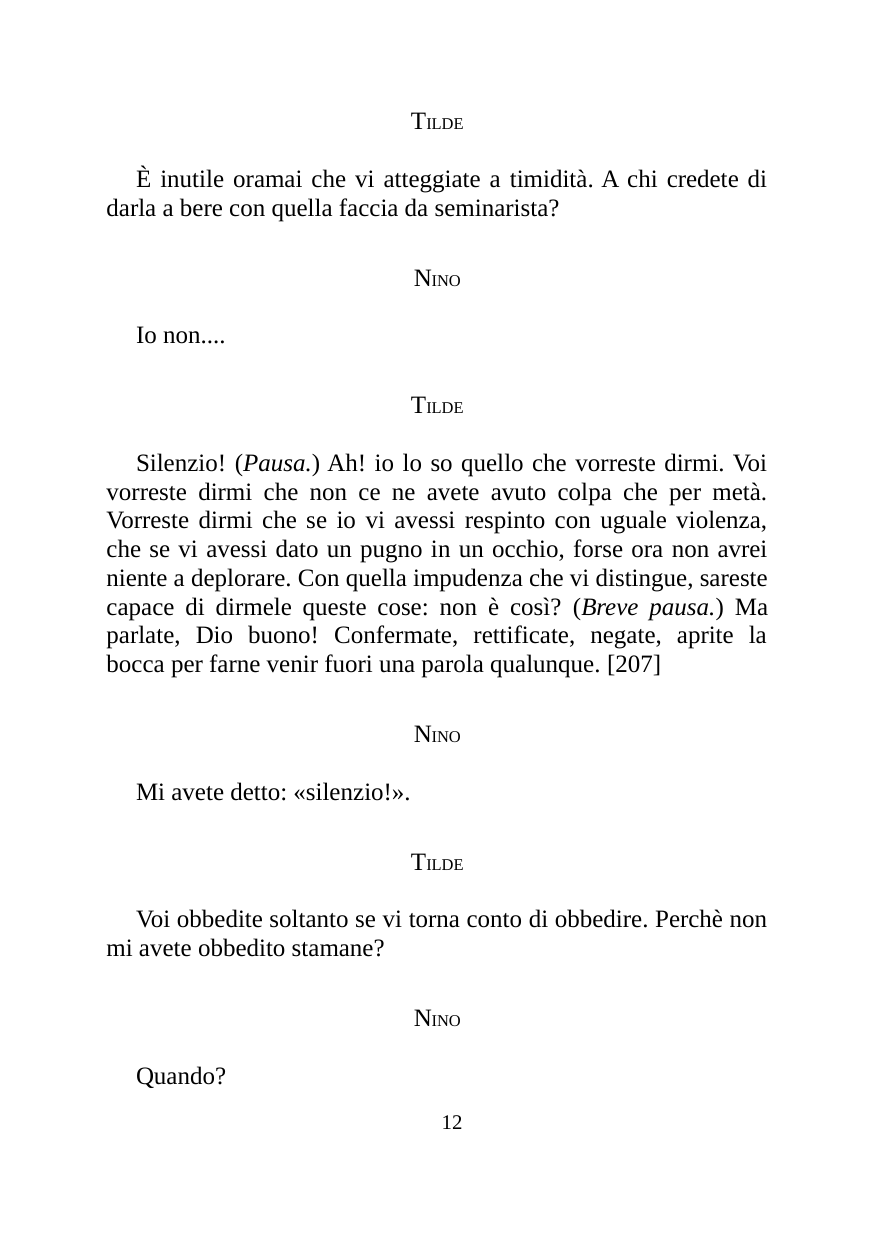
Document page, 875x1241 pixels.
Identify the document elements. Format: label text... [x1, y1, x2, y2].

text È inutile oramai che vi atteggiate a timidità. A chi credete di darla a bere con quella faccia da seminarista? [106, 164, 768, 222]
text Quando? [106, 1061, 768, 1090]
text Voi obbedite soltanto se vi torna conto di obbedire. Perchè non mi avete obbedito stamane? [106, 904, 768, 962]
text Tilde [106, 106, 768, 135]
text Mi avete detto: «silenzio!». [106, 777, 768, 806]
text Tilde [106, 847, 768, 875]
text Tilde [106, 390, 768, 419]
text Nino [106, 1003, 768, 1032]
text Io non.... [106, 321, 768, 349]
text Nino [106, 719, 768, 748]
text Silenzio! (Pausa.) Ah! io lo so quello che vorreste dirmi. Voi vorreste dirmi che non ce ne avete avuto colpa che per metà. Vorreste dirmi che se io vi avessi respinto con uguale violenza, che se vi avessi dato un pugno in un occhio, forse ora non avrei niente a deplorare. Con quella impudenza che vi distingue, sareste capace di dirmele queste cose: non è così? (Breve pausa.) Ma parlate, Dio buono! Confermate, rettificate, negate, aprite la bocca per farne venir fuori una parola qualunque. [207] [106, 448, 768, 678]
text Nino [106, 263, 768, 291]
